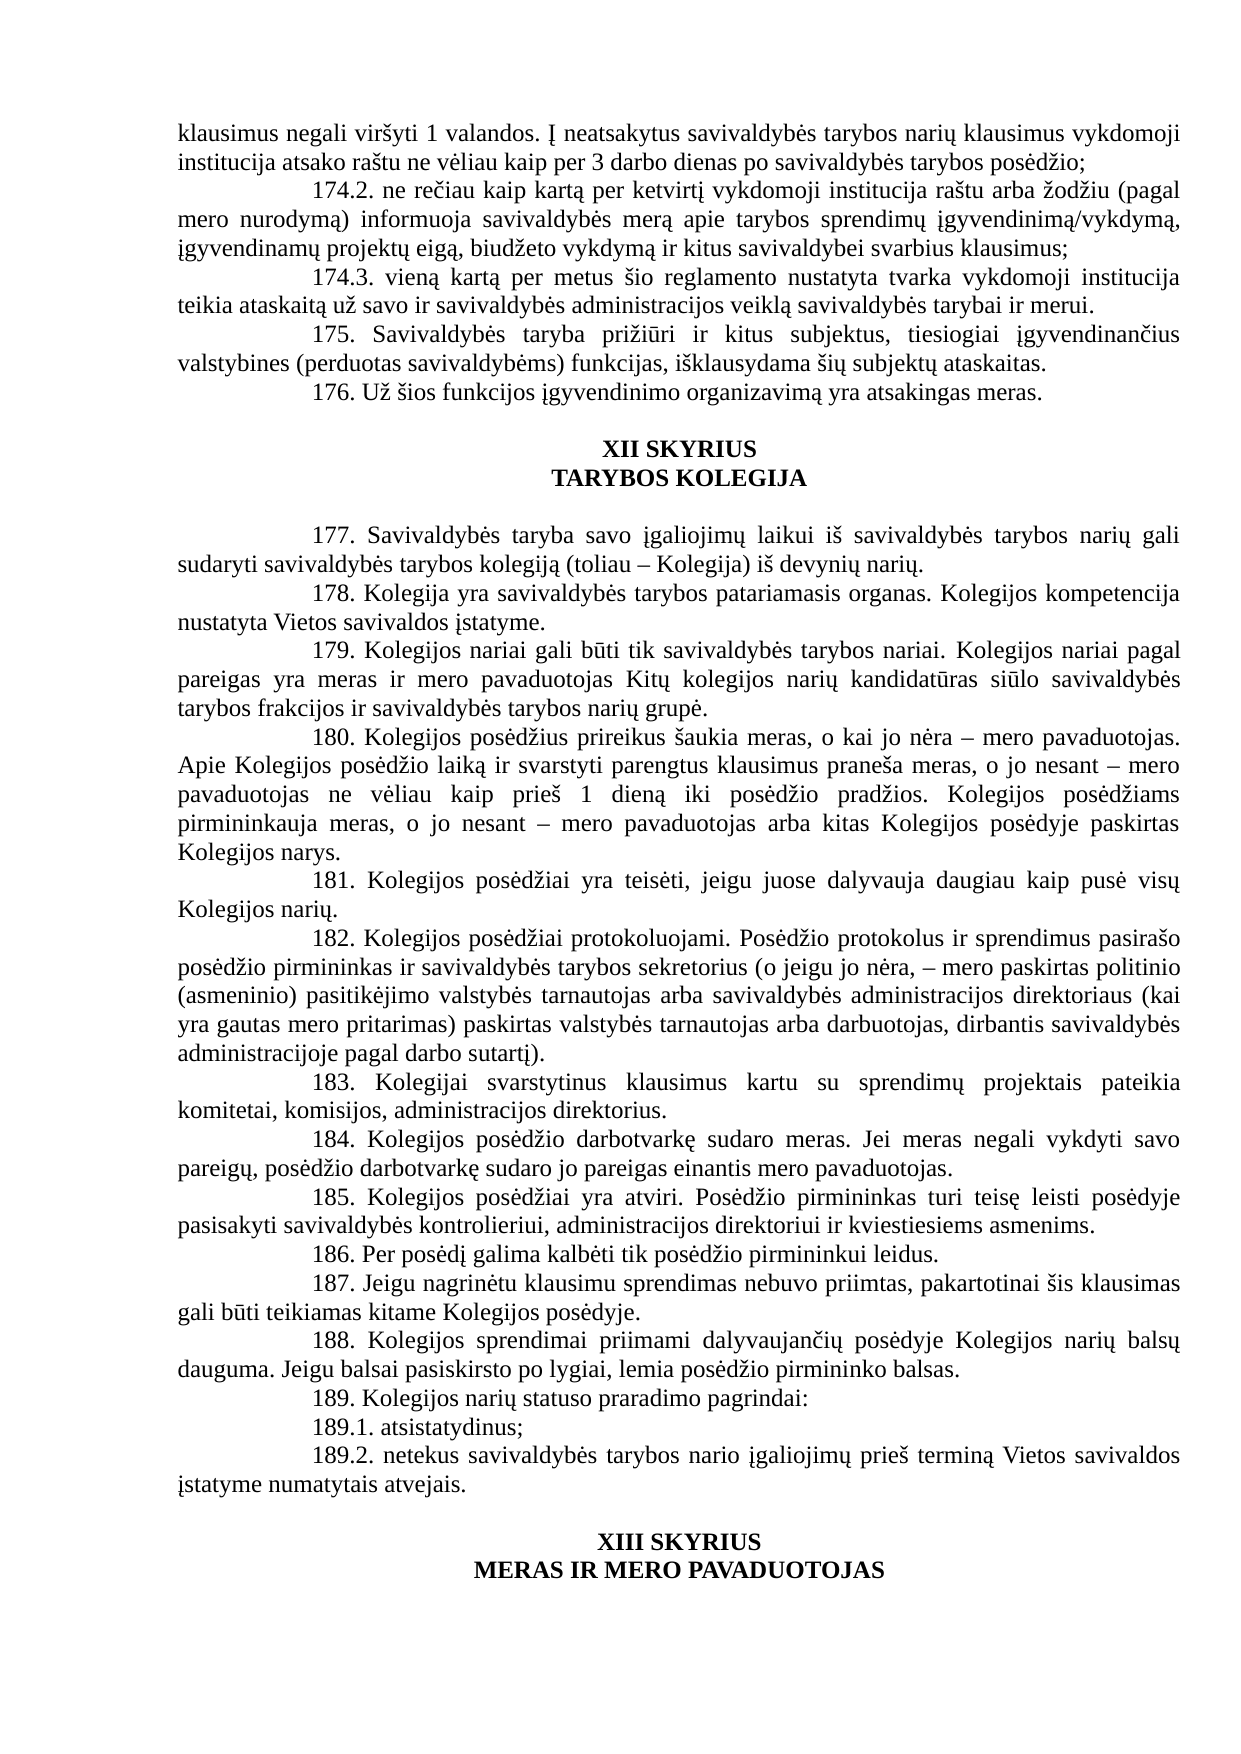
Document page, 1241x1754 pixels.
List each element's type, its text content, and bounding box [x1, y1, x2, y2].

text 174.2. ne rečiau kaip kartą per ketvirtį vykdomoji institucija raštu arba žodžiu (pagal mero nurodymą) informuoja savivaldybės merą apie tarybos sprendimų įgyvendinimą/vykdymą, įgyvendinamų projektų eigą, biudžeto vykdymą ir kitus savivaldybei svarbius klausimus; [177, 176, 1181, 262]
text 184. Kolegijos posėdžio darbotvarkę sudaro meras. Jei meras negali vykdyti savo pareigų, posėdžio darbotvarkę sudaro jo pareigas einantis mero pavaduotojas. [177, 1124, 1181, 1182]
text klausimus negali viršyti 1 valandos. Į neatsakytus savivaldybės tarybos narių klausimus vykdomoji institucija atsako raštu ne vėliau kaip per 3 darbo dienas po savivaldybės tarybos posėdžio; [177, 118, 1181, 176]
text 175. Savivaldybės taryba prižiūri ir kitus subjektus, tiesiogiai įgyvendinančius valstybines (perduotas savivaldybėms) funkcijas, išklausydama šių subjektų ataskaitas. [177, 319, 1181, 377]
text 176. Už šios funkcijos įgyvendinimo organizavimą yra atsakingas meras. [177, 377, 1181, 406]
text 179. Kolegijos nariai gali būti tik savivaldybės tarybos nariai. Kolegijos nariai pagal pareigas yra meras ir mero pavaduotojas Kitų kolegijos narių kandidatūras siūlo savivaldybės tarybos frakcijos ir savivaldybės tarybos narių grupė. [177, 636, 1181, 722]
text 186. Per posėdį galima kalbėti tik posėdžio pirmininkui leidus. [177, 1239, 1181, 1268]
text 180. Kolegijos posėdžius prireikus šaukia meras, o kai jo nėra – mero pavaduotojas. Apie Kolegijos posėdžio laiką ir svarstyti parengtus klausimus praneša meras, o jo nesant – mero pavaduotojas ne vėliau kaip prieš 1 dieną iki posėdžio pradžios. Kolegijos posėdžiams pirmininkauja meras, o jo nesant – mero pavaduotojas arba kitas Kolegijos posėdyje paskirtas Kolegijos narys. [177, 722, 1181, 866]
text 188. Kolegijos sprendimai priimami dalyvaujančių posėdyje Kolegijos narių balsų dauguma. Jeigu balsai pasiskirsto po lygiai, lemia posėdžio pirmininko balsas. [177, 1326, 1181, 1383]
text 187. Jeigu nagrinėtu klausimu sprendimas nebuvo priimtas, pakartotinai šis klausimas gali būti teikiamas kitame Kolegijos posėdyje. [177, 1268, 1181, 1326]
text 185. Kolegijos posėdžiai yra atviri. Posėdžio pirmininkas turi teisę leisti posėdyje pasisakyti savivaldybės kontrolieriui, administracijos direktoriui ir kviestiesiems asmenims. [177, 1182, 1181, 1239]
text XII SKYRIUS [177, 434, 1181, 463]
text 182. Kolegijos posėdžiai protokoluojami. Posėdžio protokolus ir sprendimus pasirašo posėdžio pirmininkas ir savivaldybės tarybos sekretorius (o jeigu jo nėra, – mero paskirtas politinio (asmeninio) pasitikėjimo valstybės tarnautojas arba savivaldybės administracijos direktoriaus (kai yra gautas mero pritarimas) paskirtas valstybės tarnautojas arba darbuotojas, dirbantis savivaldybės administracijoje pagal darbo sutartį). [177, 923, 1181, 1067]
text 189.2. netekus savivaldybės tarybos nario įgaliojimų prieš terminą Vietos savivaldos įstatyme numatytais atvejais. [177, 1441, 1181, 1498]
text 189.1. atsistatydinus; [177, 1412, 1181, 1441]
text TARYBOS KOLEGIJA [177, 463, 1181, 492]
text 178. Kolegija yra savivaldybės tarybos patariamasis organas. Kolegijos kompetencija nustatyta Vietos savivaldos įstatyme. [177, 578, 1181, 636]
text 177. Savivaldybės taryba savo įgaliojimų laikui iš savivaldybės tarybos narių gali sudaryti savivaldybės tarybos kolegiją (toliau – Kolegija) iš devynių narių. [177, 521, 1181, 578]
text 174.3. vieną kartą per metus šio reglamento nustatyta tvarka vykdomoji institucija teikia ataskaitą už savo ir savivaldybės administracijos veiklą savivaldybės tarybai ir merui. [177, 262, 1181, 319]
text MERAS IR MERO PAVADUOTOJAS [177, 1556, 1181, 1584]
text 181. Kolegijos posėdžiai yra teisėti, jeigu juose dalyvauja daugiau kaip pusė visų Kolegijos narių. [177, 866, 1181, 923]
text 183. Kolegijai svarstytinus klausimus kartu su sprendimų projektais pateikia komitetai, komisijos, administracijos direktorius. [177, 1067, 1181, 1124]
text 189. Kolegijos narių statuso praradimo pagrindai: [177, 1383, 1181, 1412]
text XIII SKYRIUS [177, 1527, 1181, 1556]
